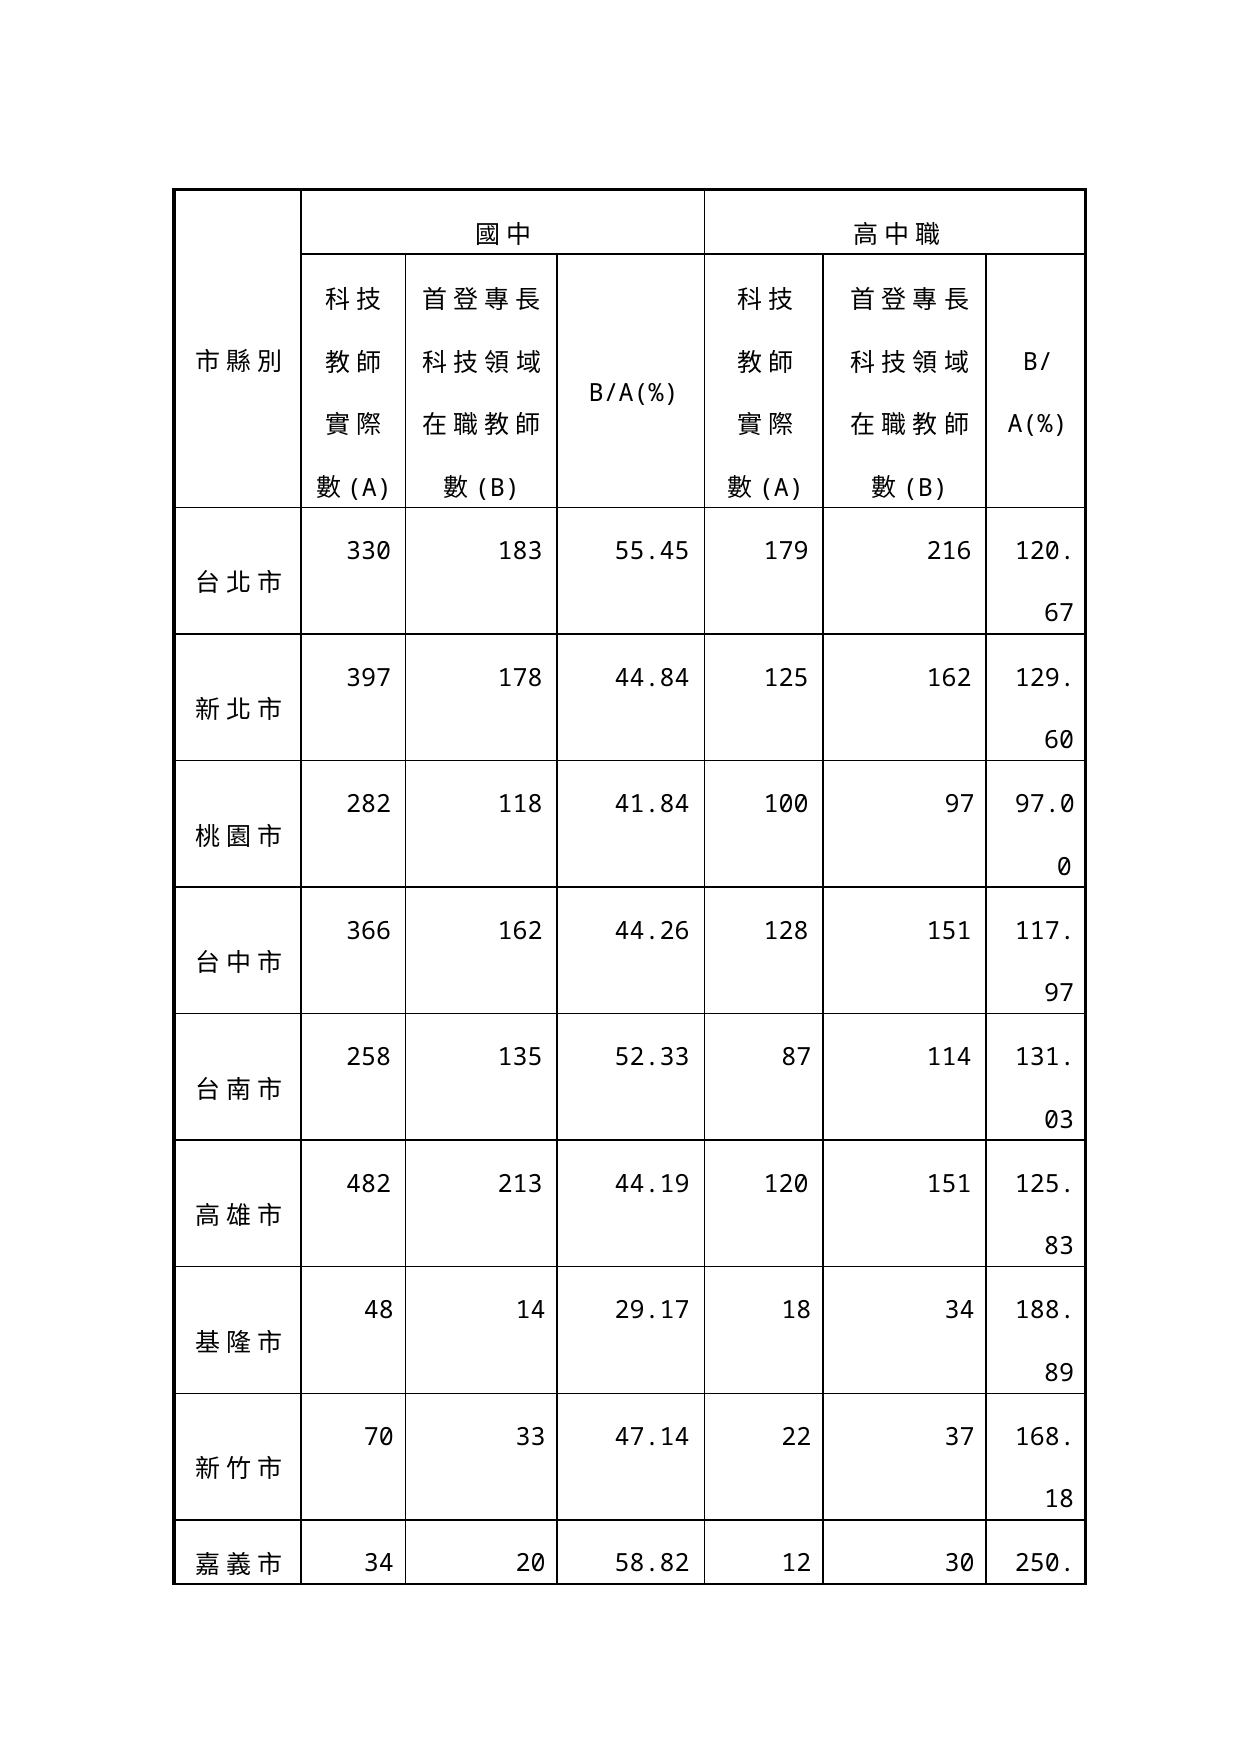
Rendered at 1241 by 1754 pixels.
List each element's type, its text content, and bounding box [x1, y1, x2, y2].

table_cell 科技教師實際數(A) [705, 255, 822, 506]
table_cell 70 [302, 1394, 405, 1519]
table_cell 48 [302, 1267, 405, 1392]
table_cell 科技教師實際數(A) [302, 255, 405, 506]
table_cell 97.00 [987, 761, 1084, 886]
table_cell 台南市 [176, 1014, 300, 1139]
table_cell 216 [824, 508, 985, 633]
table_cell 41.84 [558, 761, 704, 886]
table_cell 新竹市 [176, 1394, 300, 1519]
table_cell 20 [406, 1521, 556, 1583]
table_cell 162 [406, 888, 556, 1013]
table_cell B/A(%) [987, 255, 1084, 506]
table_cell 117.97 [987, 888, 1084, 1013]
table_cell 151 [824, 1141, 985, 1266]
table_cell 台北市 [176, 508, 300, 633]
table_cell 29.17 [558, 1267, 704, 1392]
table_cell 125.83 [987, 1141, 1084, 1266]
table_cell 258 [302, 1014, 405, 1139]
table_cell 87 [705, 1014, 822, 1139]
table_cell 14 [406, 1267, 556, 1392]
table_cell 台中市 [176, 888, 300, 1013]
table_header 國中 [302, 191, 704, 253]
table_cell 114 [824, 1014, 985, 1139]
table_cell 新北市 [176, 635, 300, 759]
table_header 市縣別 [176, 191, 300, 506]
table_cell 151 [824, 888, 985, 1013]
table_cell 131.03 [987, 1014, 1084, 1139]
table_cell 44.26 [558, 888, 704, 1013]
table_cell 100 [705, 761, 822, 886]
table_cell 47.14 [558, 1394, 704, 1519]
table_cell 桃園市 [176, 761, 300, 886]
table_cell 高雄市 [176, 1141, 300, 1266]
table_cell 22 [705, 1394, 822, 1519]
table_cell 12 [705, 1521, 822, 1583]
table_cell 128 [705, 888, 822, 1013]
table_cell B/A(%) [558, 255, 704, 506]
table_cell 120.67 [987, 508, 1084, 633]
table_cell 34 [824, 1267, 985, 1392]
table_cell 55.45 [558, 508, 704, 633]
table_cell 52.33 [558, 1014, 704, 1139]
table_cell 135 [406, 1014, 556, 1139]
table_cell 首登專長科技領域在職教師數(B) [406, 255, 556, 506]
table_cell 129.60 [987, 635, 1084, 759]
table_cell 125 [705, 635, 822, 759]
table_cell 183 [406, 508, 556, 633]
table_cell 282 [302, 761, 405, 886]
table_cell 482 [302, 1141, 405, 1266]
table_cell 44.19 [558, 1141, 704, 1266]
table_cell 250. [987, 1521, 1084, 1583]
table_cell 37 [824, 1394, 985, 1519]
table_cell 34 [302, 1521, 405, 1583]
table_cell 168.18 [987, 1394, 1084, 1519]
table_cell 178 [406, 635, 556, 759]
table_cell 58.82 [558, 1521, 704, 1583]
table_cell 97 [824, 761, 985, 886]
table_cell 162 [824, 635, 985, 759]
table_cell 330 [302, 508, 405, 633]
table_cell 120 [705, 1141, 822, 1266]
table_cell 33 [406, 1394, 556, 1519]
table_cell 44.84 [558, 635, 704, 759]
table_cell 213 [406, 1141, 556, 1266]
table_header 高中職 [705, 191, 1084, 253]
table_cell 基隆市 [176, 1267, 300, 1392]
table_cell 366 [302, 888, 405, 1013]
table_cell 179 [705, 508, 822, 633]
table_cell 397 [302, 635, 405, 759]
table_cell 嘉義市 [176, 1521, 300, 1583]
table_cell 118 [406, 761, 556, 886]
table_cell 首登專長科技領域在職教師數(B) [824, 255, 985, 506]
table_cell 18 [705, 1267, 822, 1392]
table_cell 188.89 [987, 1267, 1084, 1392]
table_cell 30 [824, 1521, 985, 1583]
